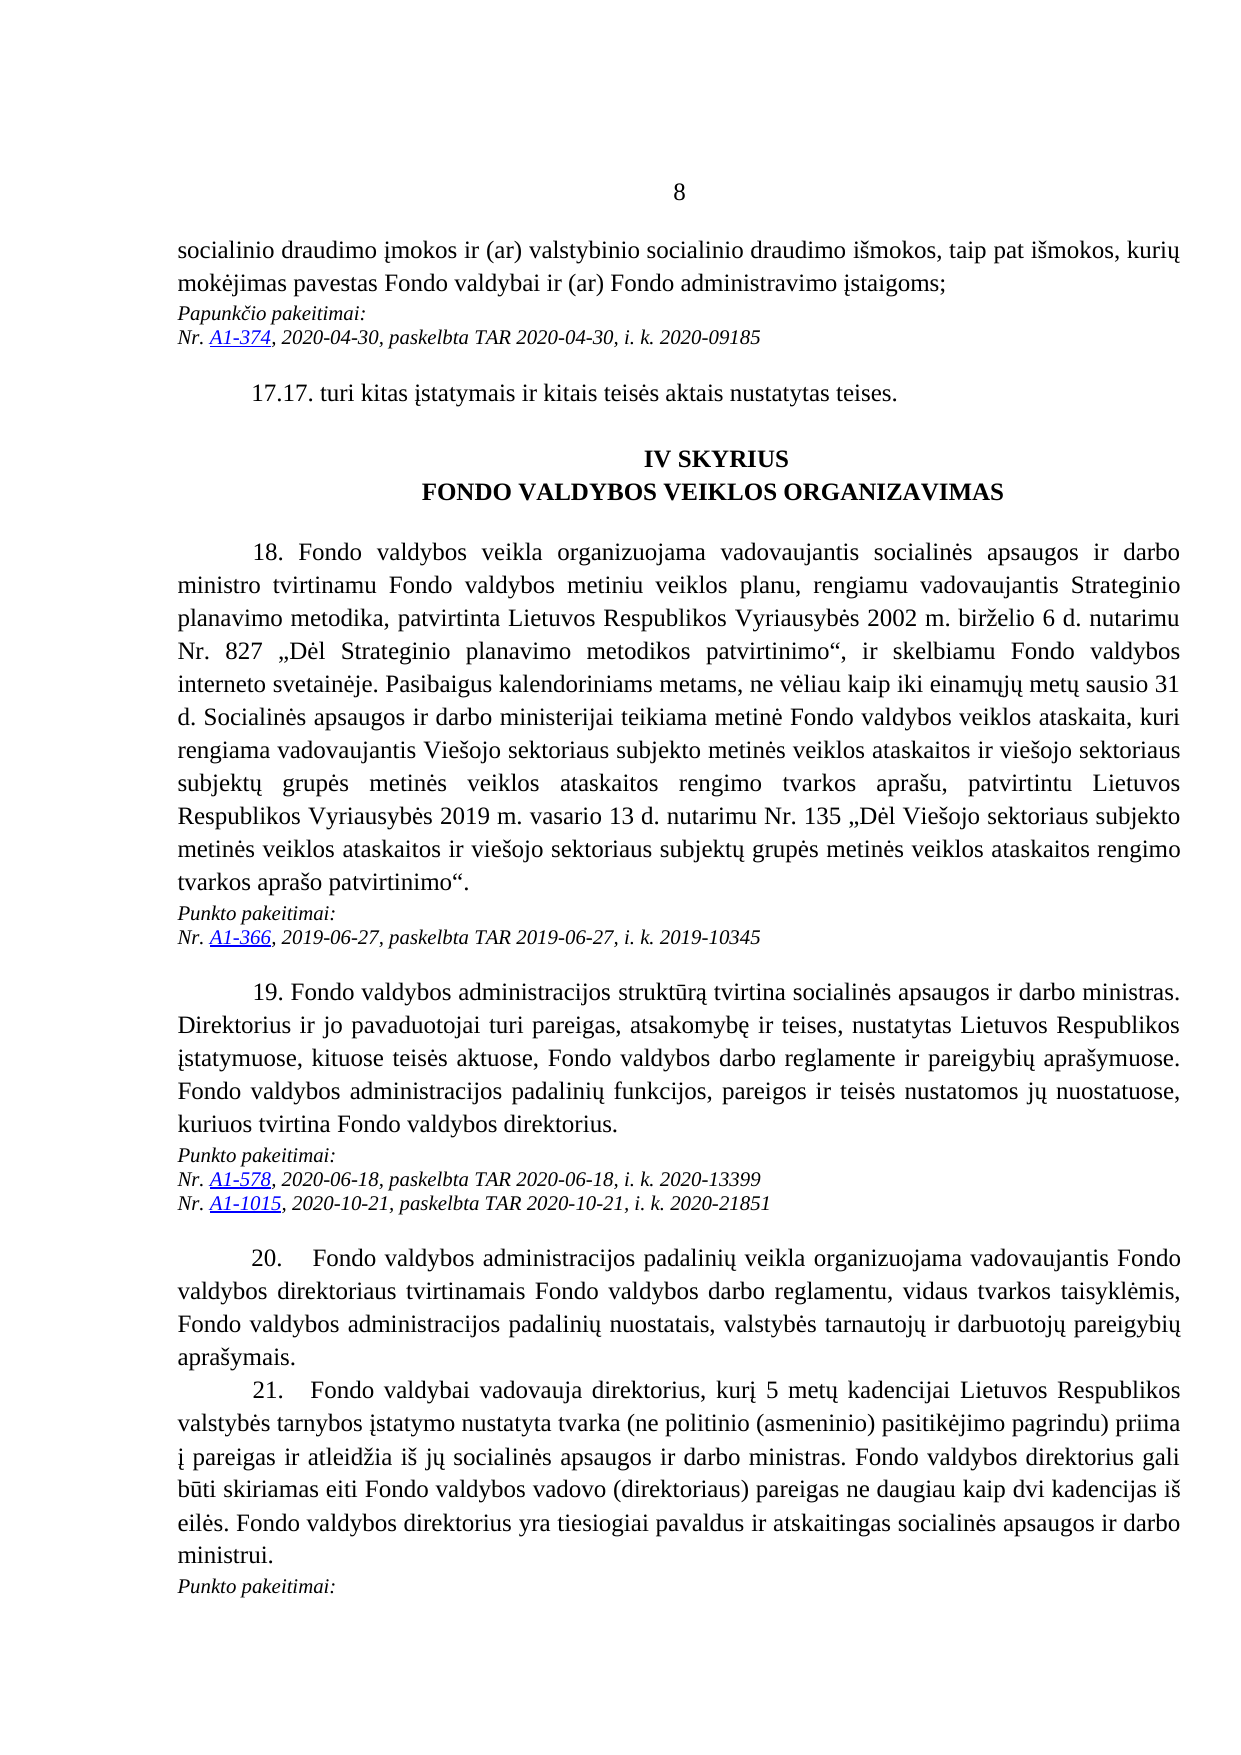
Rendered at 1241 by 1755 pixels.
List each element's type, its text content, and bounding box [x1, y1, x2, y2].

text 19. Fondo valdybos administracijos struktūrą tvirtina socialinės apsaugos ir darbo ministras. Direktorius ir jo pavaduotojai turi pareigas, atsakomybę ir teises, nustatytas Lietuvos Respublikos įstatymuose, kituose teisės aktuose, Fondo valdybos darbo reglamente ir pareigybių aprašymuose. Fondo valdybos administracijos padalinių funkcijos, pareigos ir teisės nustatomos jų nuostatuose, kuriuos tvirtina Fondo valdybos direktorius. [177, 977, 1181, 1138]
text 20. Fondo valdybos administracijos padalinių veikla organizuojama vadovaujantis Fondo valdybos direktoriaus tvirtinamais Fondo valdybos darbo reglamentu, vidaus tvarkos taisyklėmis, Fondo valdybos administracijos padalinių nuostatais, valstybės tarnautojų ir darbuotojų pareigybių aprašymais. [177, 1243, 1181, 1371]
text socialinio draudimo įmokos ir (ar) valstybinio socialinio draudimo išmokos, taip pat išmokos, kurių mokėjimas pavestas Fondo valdybai ir (ar) Fondo administravimo įstaigoms; [177, 235, 1181, 296]
text Nr. A1-578, 2020-06-18, paskelbta TAR 2020-06-18, i. k. 2020-13399 [177, 1167, 1181, 1191]
text IV SKYRIUS [177, 444, 1181, 472]
text 21. Fondo valdybai vadovauja direktorius, kurį 5 metų kadencijai Lietuvos Respublikos valstybės tarnybos įstatymo nustatyta tvarka (ne politinio (asmeninio) pasitikėjimo pagrindu) priima į pareigas ir atleidžia iš jų socialinės apsaugos ir darbo ministras. Fondo valdybos direktorius gali būti skiriamas eiti Fondo valdybos vadovo (direktoriaus) pareigas ne daugiau kaip dvi kadencijas iš eilės. Fondo valdybos direktorius yra tiesiogiai pavaldus ir atskaitingas socialinės apsaugos ir darbo ministrui. [177, 1376, 1181, 1569]
text Nr. A1-366, 2019-06-27, paskelbta TAR 2019-06-27, i. k. 2019-10345 [177, 924, 1181, 949]
text Papunkčio pakeitimai: [177, 301, 1181, 325]
text Punkto pakeitimai: [177, 901, 1181, 924]
text FONDO VALDYBOS VEIKLOS ORGANIZAVIMAS [177, 477, 1181, 505]
text 18. Fondo valdybos veikla organizuojama vadovaujantis socialinės apsaugos ir darbo ministro tvirtinamu Fondo valdybos metiniu veiklos planu, rengiamu vadovaujantis Strateginio planavimo metodika, patvirtinta Lietuvos Respublikos Vyriausybės 2002 m. birželio 6 d. nutarimu Nr. 827 „Dėl Strateginio planavimo metodikos patvirtinimo“, ir skelbiamu Fondo valdybos interneto svetainėje. Pasibaigus kalendoriniams metams, ne vėliau kaip iki einamųjų metų sausio 31 d. Socialinės apsaugos ir darbo ministerijai teikiama metinė Fondo valdybos veiklos ataskaita, kuri rengiama vadovaujantis Viešojo sektoriaus subjekto metinės veiklos ataskaitos ir viešojo sektoriaus subjektų grupės metinės veiklos ataskaitos rengimo tvarkos aprašu, patvirtintu Lietuvos Respublikos Vyriausybės 2019 m. vasario 13 d. nutarimu Nr. 135 „Dėl Viešojo sektoriaus subjekto metinės veiklos ataskaitos ir viešojo sektoriaus subjektų grupės metinės veiklos ataskaitos rengimo tvarkos aprašo patvirtinimo“. [177, 537, 1181, 896]
text 17.17. turi kitas įstatymais ir kitais teisės aktais nustatytas teises. [177, 378, 1181, 406]
text Nr. A1-374, 2020-04-30, paskelbta TAR 2020-04-30, i. k. 2020-09185 [177, 325, 1181, 349]
text Punkto pakeitimai: [177, 1574, 1181, 1598]
text Nr. A1-1015, 2020-10-21, paskelbta TAR 2020-10-21, i. k. 2020-21851 [177, 1191, 1181, 1215]
text Punkto pakeitimai: [177, 1142, 1181, 1167]
